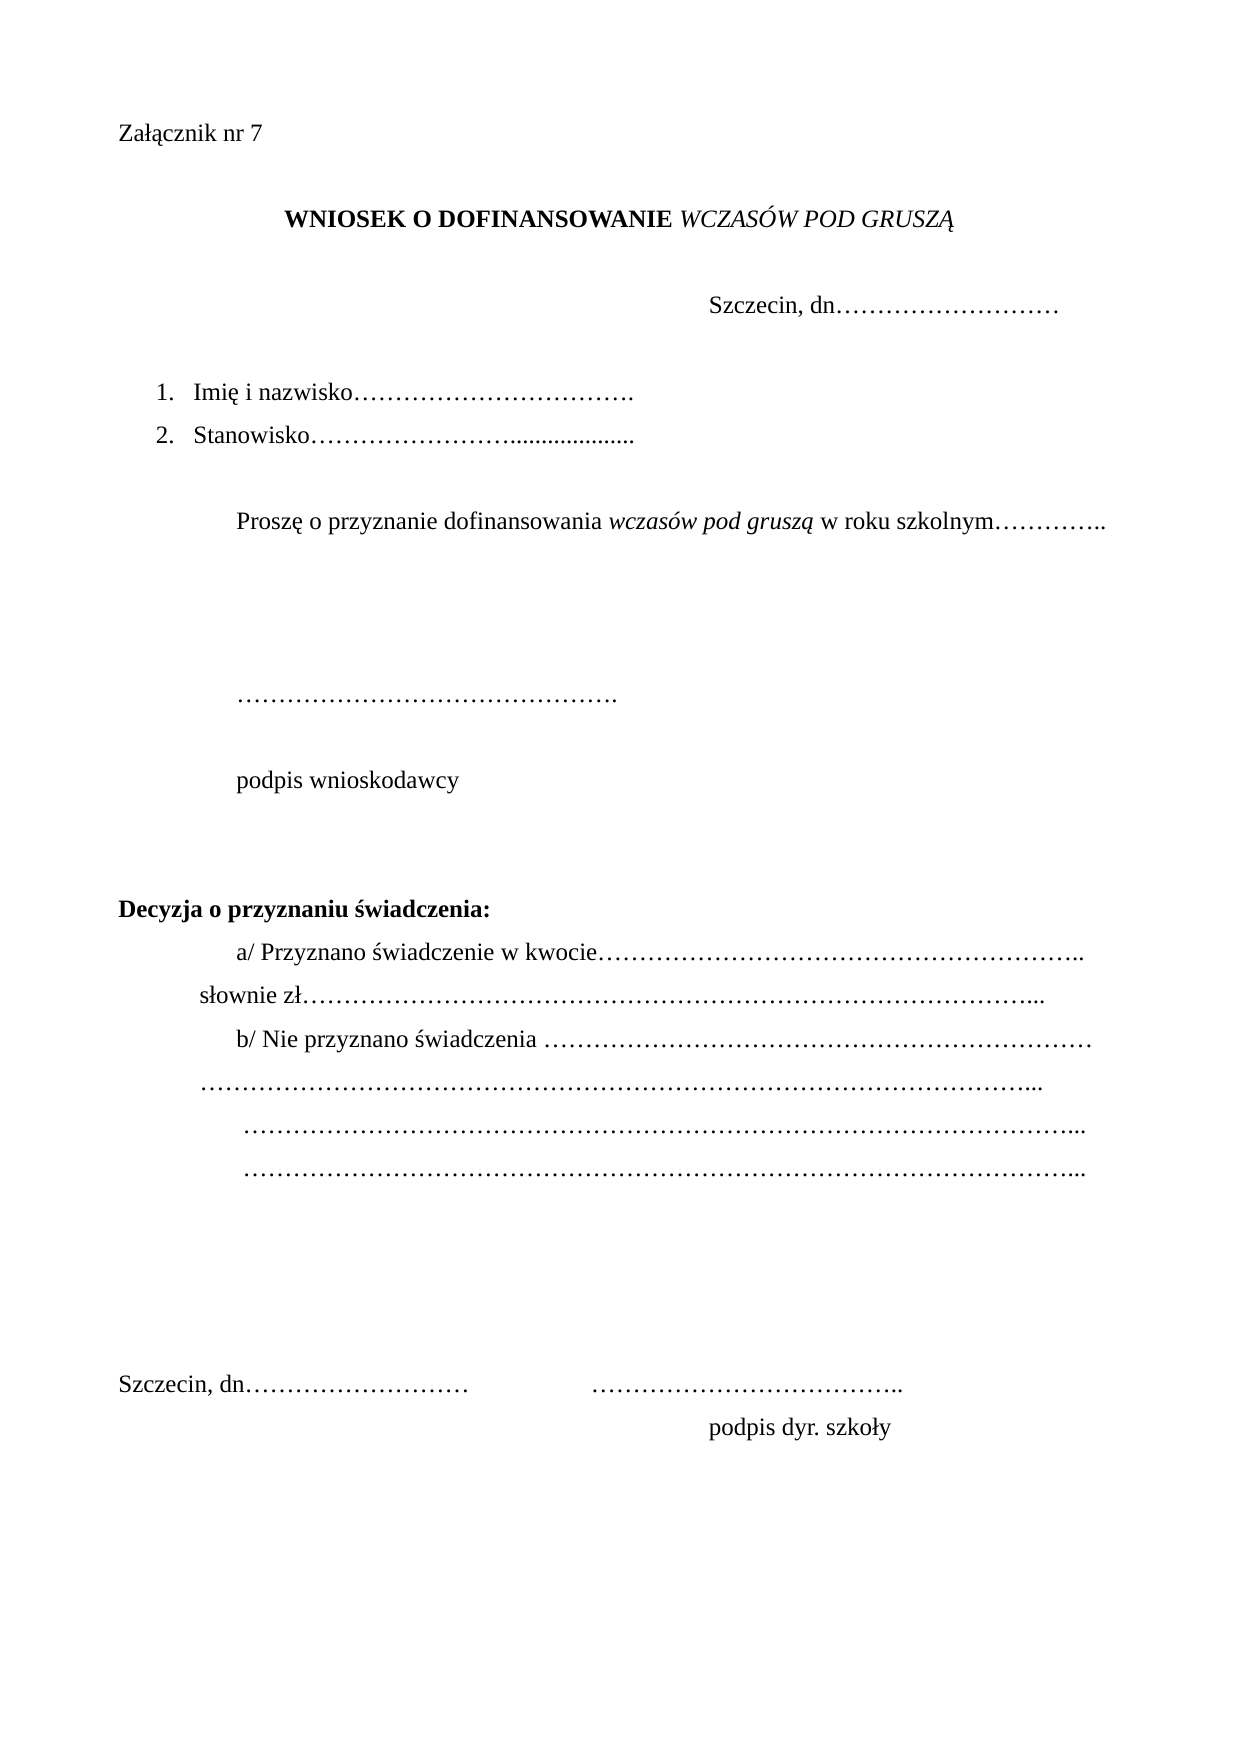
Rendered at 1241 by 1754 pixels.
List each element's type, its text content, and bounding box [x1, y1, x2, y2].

list Stanowisko…………………….................... [156, 420, 193, 449]
list Stanowisko…………………….................... [635, 420, 1122, 449]
text WNIOSEK O DOFINANSOWANIE WCZASÓW POD GRUSZĄ [956, 204, 1122, 233]
text ………………………………………………………………………………………... [1043, 1067, 1122, 1096]
text słownie zł……………………………………………………………………………... [118, 981, 193, 1009]
text ………………………………………………………………………………………... [1086, 1153, 1122, 1182]
list Imię i nazwisko……………………………. [634, 377, 1122, 406]
text Szczecin, dn……………………… [1060, 291, 1122, 319]
text ………………………………………. [118, 636, 1122, 707]
text podpis dyr. szkoły [891, 1412, 1122, 1441]
text a/ Przyznano świadczenie w kwocie………………………………………………….. [118, 937, 1122, 966]
text WNIOSEK O DOFINANSOWANIE WCZASÓW POD GRUSZĄ [118, 204, 284, 233]
text Decyzja o przyznaniu świadczenia: [491, 894, 1122, 923]
text ………………………………………………………………………………………... [118, 1067, 193, 1096]
text słownie zł……………………………………………………………………………... [1045, 981, 1122, 1009]
text podpis wnioskodawcy [118, 722, 1122, 794]
text Szczecin, dn……………………… ……………………………….. [903, 1369, 1122, 1397]
list Imię i nazwisko……………………………. [156, 377, 193, 406]
text Załącznik nr 7 [262, 118, 1122, 147]
text ………………………………………………………………………………………... [1086, 1110, 1122, 1139]
